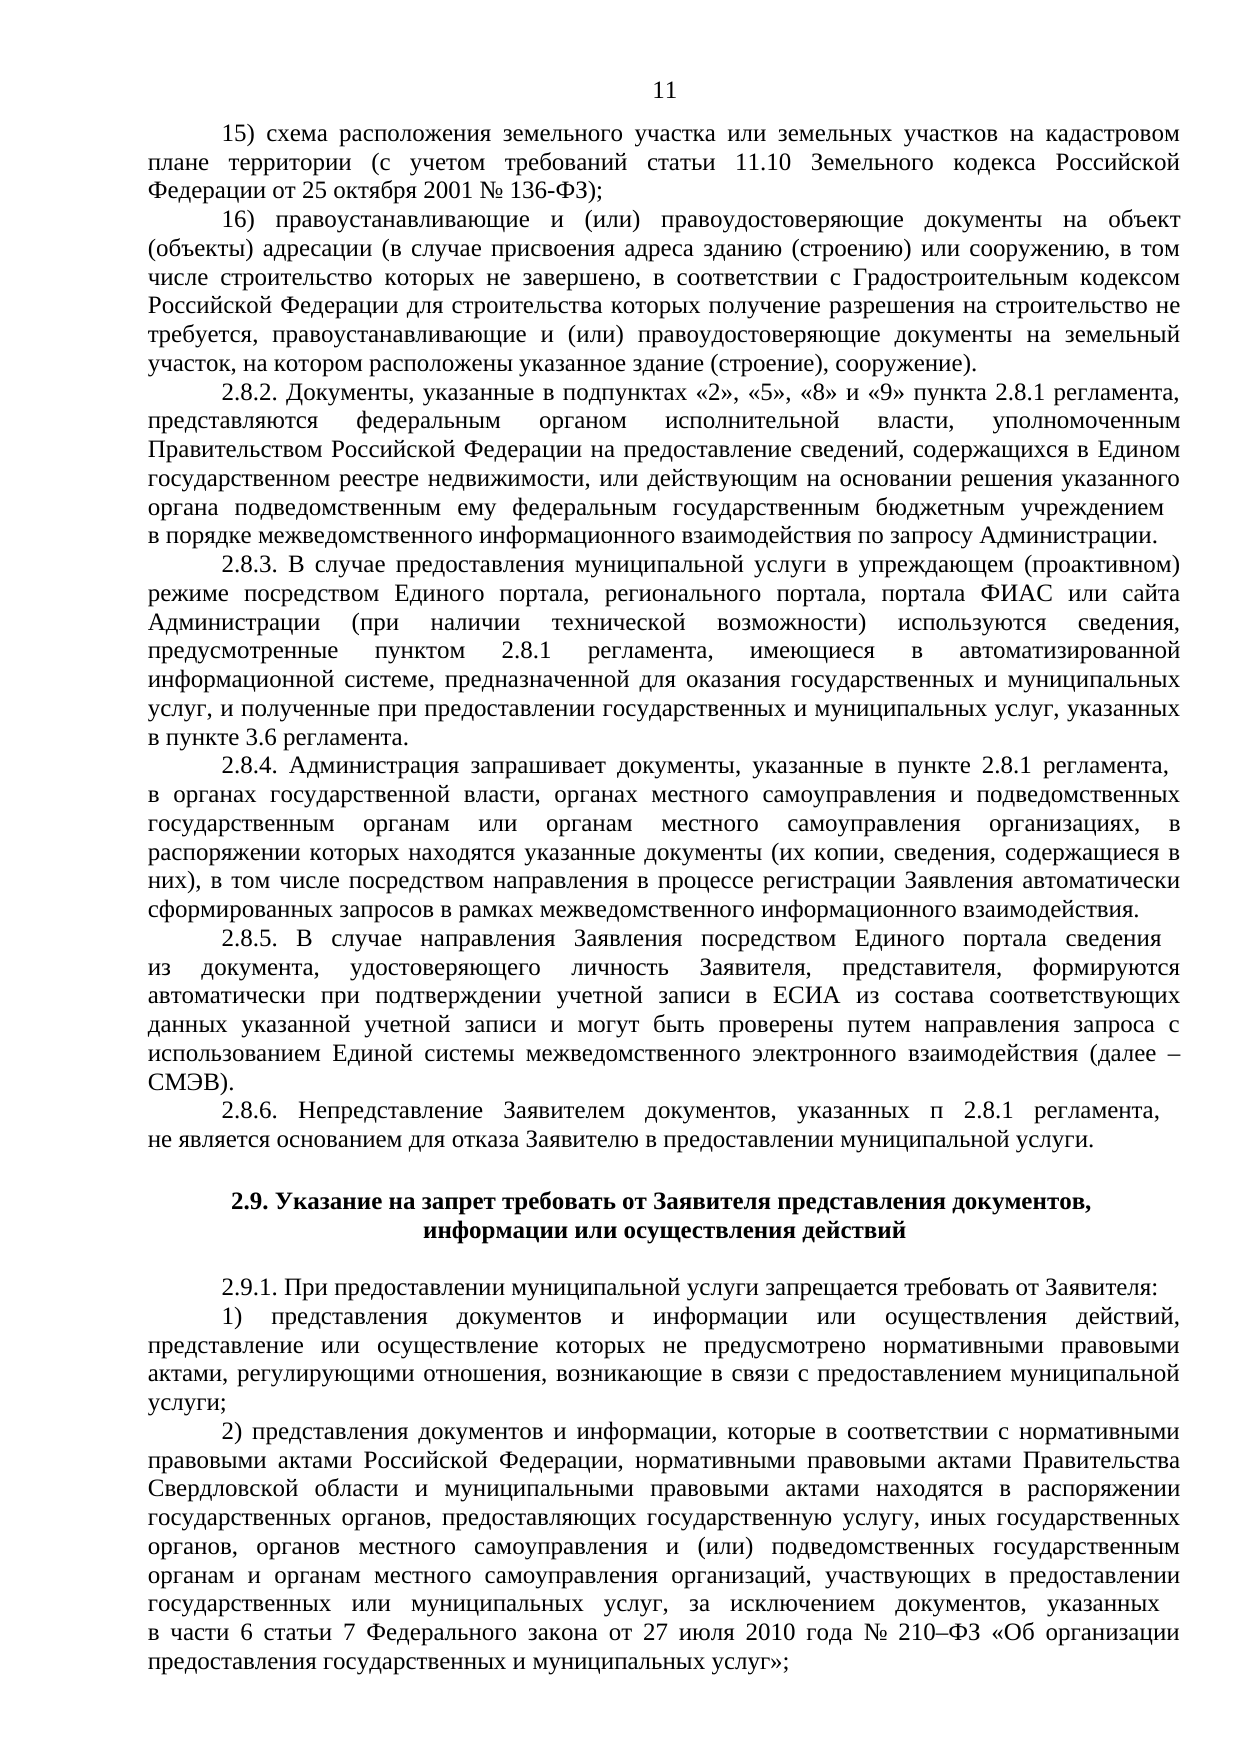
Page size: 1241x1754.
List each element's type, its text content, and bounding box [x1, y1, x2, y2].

subtitle 2.9. Указание на запрет требовать от Заявителя представления документов, информации или осуществления действий [148, 1186, 1181, 1243]
text 15) схема расположения земельного участка или земельных участков на кадастровом плане территории (с учетом требований статьи 11.10 Земельного кодекса Российской Федерации от 25 октября 2001 № 136-ФЗ); [148, 118, 1181, 204]
text 2.8.2. Документы, указанные в подпунктах «2», «5», «8» и «9» пункта 2.8.1 регламента, представляются федеральным органом исполнительной власти, уполномоченным Правительством Российской Федерации на предоставление сведений, содержащихся в Едином государственном реестре недвижимости, или действующим на основании решения указанного органа подведомственным ему федеральным государственным бюджетным учреждением в порядке межведомственного информационного взаимодействия по запросу Администрации. [148, 377, 1181, 549]
text 2.8.5. В случае направления Заявления посредством Единого портала сведения из документа, удостоверяющего личность Заявителя, представителя, формируются автоматически при подтверждении учетной записи в ЕСИА из состава соответствующих данных указанной учетной записи и могут быть проверены путем направления запроса с использованием Единой системы межведомственного электронного взаимодействия (далее – СМЭВ). [148, 923, 1181, 1096]
text 2) представления документов и информации, которые в соответствии с нормативными правовыми актами Российской Федерации, нормативными правовыми актами Правительства Свердловской области и муниципальными правовыми актами находятся в распоряжении государственных органов, предоставляющих государственную услугу, иных государственных органов, органов местного самоуправления и (или) подведомственных государственным органам и органам местного самоуправления организаций, участвующих в предоставлении государственных или муниципальных услуг, за исключением документов, указанных в части 6 статьи 7 Федерального закона от 27 июля 2010 года № 210–ФЗ «Об организации предоставления государственных и муниципальных услуг»; [148, 1416, 1181, 1675]
text 2.9.1. При предоставлении муниципальной услуги запрещается требовать от Заявителя: [148, 1272, 1181, 1301]
text 2.8.3. В случае предоставления муниципальной услуги в упреждающем (проактивном) режиме посредством Единого портала, регионального портала, портала ФИАС или сайта Администрации (при наличии технической возможности) используются сведения, предусмотренные пунктом 2.8.1 регламента, имеющиеся в автоматизированной информационной системе, предназначенной для оказания государственных и муниципальных услуг, и полученные при предоставлении государственных и муниципальных услуг, указанных в пункте 3.6 регламента. [148, 549, 1181, 751]
text 16) правоустанавливающие и (или) правоудостоверяющие документы на объект (объекты) адресации (в случае присвоения адреса зданию (строению) или сооружению, в том числе строительство которых не завершено, в соответствии с Градостроительным кодексом Российской Федерации для строительства которых получение разрешения на строительство не требуется, правоустанавливающие и (или) правоудостоверяющие документы на земельный участок, на котором расположены указанное здание (строение), сооружение). [148, 204, 1181, 377]
text 1) представления документов и информации или осуществления действий, представление или осуществление которых не предусмотрено нормативными правовыми актами, регулирующими отношения, возникающие в связи с предоставлением муниципальной услуги; [148, 1301, 1181, 1416]
text 2.8.4. Администрация запрашивает документы, указанные в пункте 2.8.1 регламента, в органах государственной власти, органах местного самоуправления и подведомственных государственным органам или органам местного самоуправления организациях, в распоряжении которых находятся указанные документы (их копии, сведения, содержащиеся в них), в том числе посредством направления в процессе регистрации Заявления автоматически сформированных запросов в рамках межведомственного информационного взаимодействия. [148, 751, 1181, 923]
text 2.8.6. Непредставление Заявителем документов, указанных п 2.8.1 регламента, не является основанием для отказа Заявителю в предоставлении муниципальной услуги. [148, 1096, 1181, 1153]
